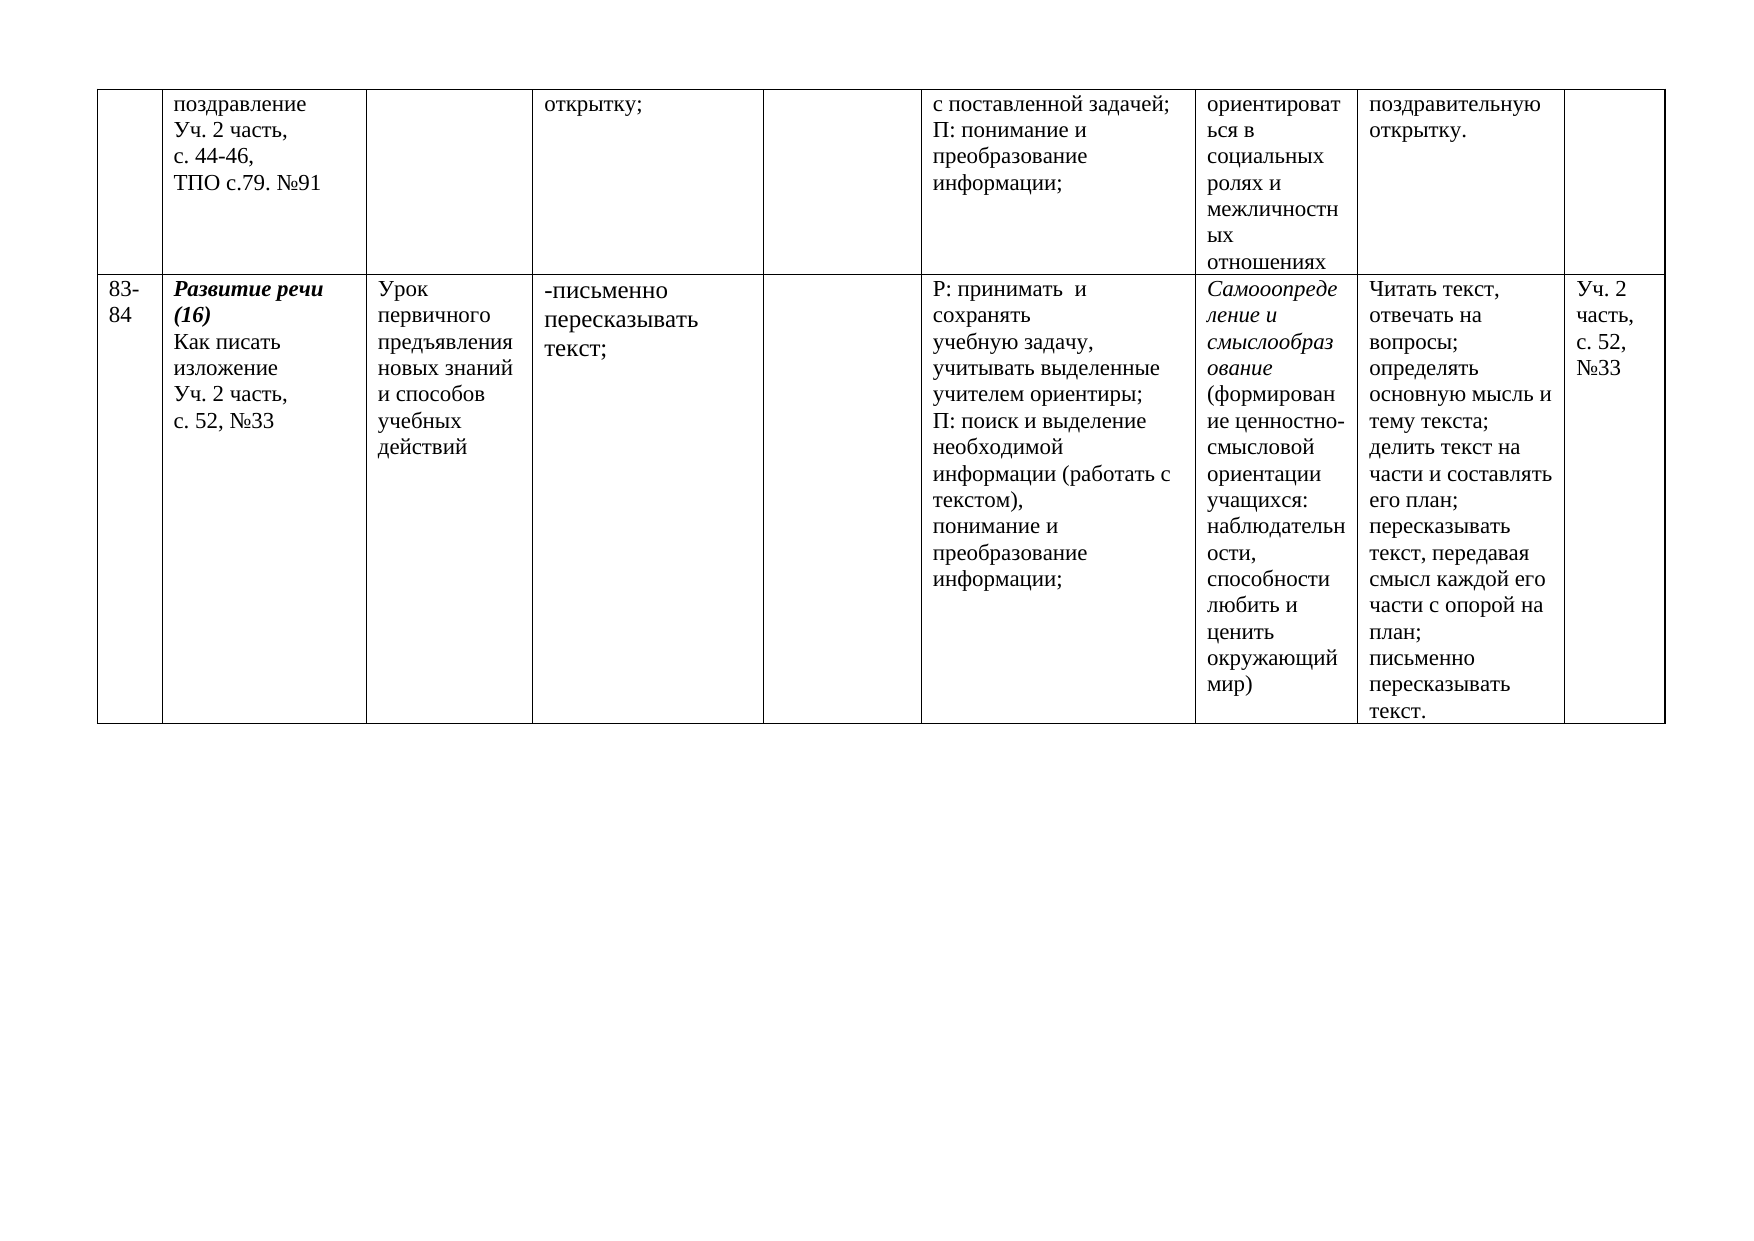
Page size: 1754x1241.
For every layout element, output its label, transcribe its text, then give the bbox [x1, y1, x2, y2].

table_cell Р: принимать и сохранять учебную задачу, учитывать выделенные учителем ориентиры; П: поиск и выделение необходимой информации (работать с текстом), понимание и преобразование информации; [922, 275, 1195, 723]
table_cell Уч. 2 часть, с. 52, №33 [1565, 275, 1664, 723]
table_cell [367, 90, 532, 274]
table_cell Самооопределение и смыслообразование (формирование ценностно-смысловой ориентации учащихся: наблюдательности, способности любить и ценить окружающий мир) [1196, 275, 1357, 723]
table_cell Развитие речи (16) Как писать изложение Уч. 2 часть, с. 52, №33 [163, 275, 366, 723]
table_cell [764, 90, 921, 274]
table_cell открытку; [533, 90, 763, 274]
table_cell ориентироваться в социальных ролях и межличностных отношениях [1196, 90, 1357, 274]
table_cell [764, 275, 921, 723]
table_cell поздравление Уч. 2 часть, с. 44-46, ТПО с.79. №91 [163, 90, 366, 274]
table_cell [98, 90, 162, 274]
table_cell -письменно пересказывать текст; [533, 275, 763, 723]
table_cell поздравительную открытку. [1358, 90, 1564, 274]
table_cell [1565, 90, 1664, 274]
table_cell 83-84 [98, 275, 162, 723]
table_cell с поставленной задачей; П: понимание и преобразование информации; [922, 90, 1195, 274]
table_cell Урок первичного предъявления новых знаний и способов учебных действий [367, 275, 532, 723]
table_cell Читать текст, отвечать на вопросы; определять основную мысль и тему текста; делить текст на части и составлять его план; пересказывать текст, передавая смысл каждой его части с опорой на план; письменно пересказывать текст. [1358, 275, 1564, 723]
